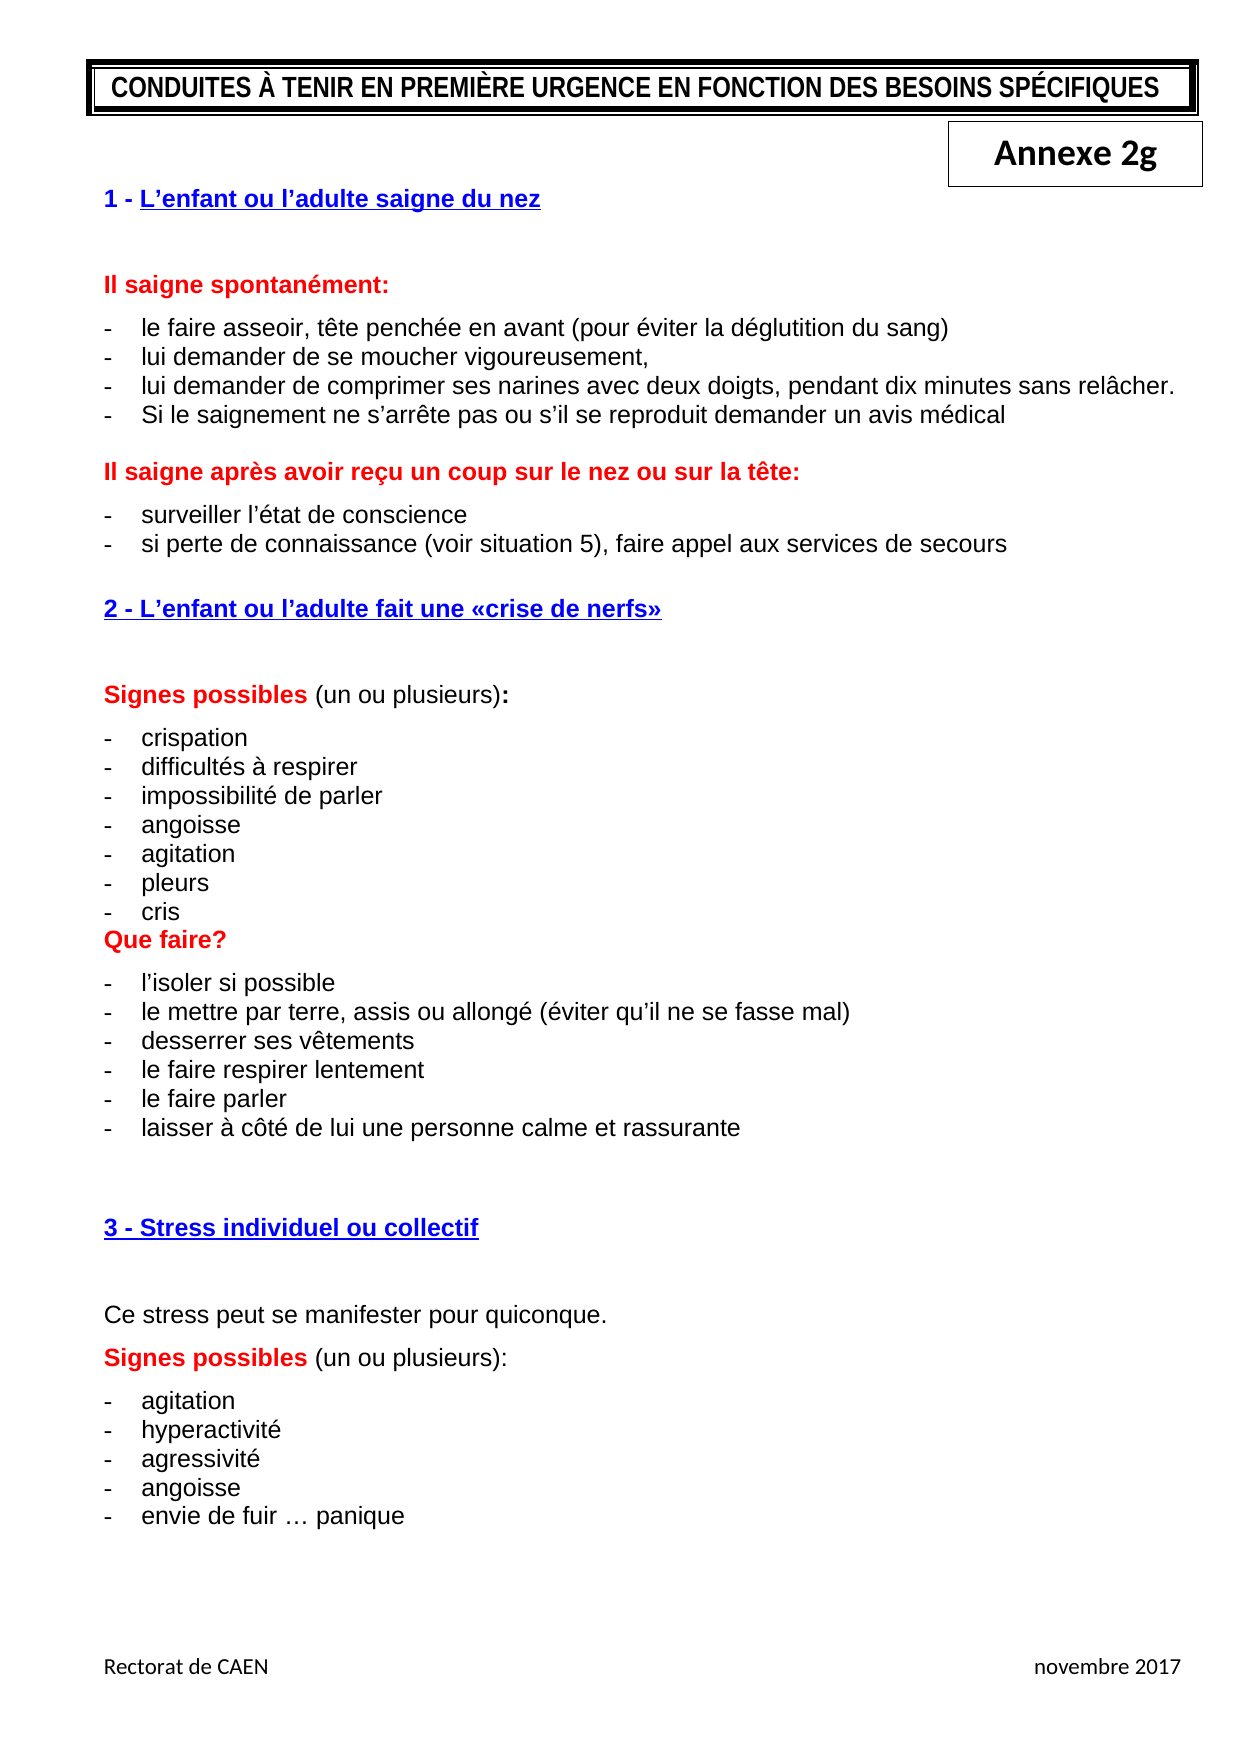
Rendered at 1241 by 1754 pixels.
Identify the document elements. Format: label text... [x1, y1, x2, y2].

list le faire parler [103, 1084, 1181, 1113]
list le faire asseoir, tête penchée en avant (pour éviter la déglutition du sang) [103, 313, 1181, 342]
list Si le saignement ne s’arrête pas ou s’il se reproduit demander un avis médical [103, 399, 1181, 428]
list surveiller l’état de conscience [103, 500, 1181, 529]
list agitation [103, 1386, 1181, 1415]
text Ce stress peut se manifester pour quiconque. [103, 1300, 1181, 1328]
text Il saigne après avoir reçu un coup sur le nez ou sur la tête: [103, 457, 1181, 486]
list laisser à côté de lui une personne calme et rassurante [103, 1113, 1181, 1142]
text 3 - Stress individuel ou collectif [103, 1213, 1181, 1242]
list difficultés à respirer [103, 752, 1181, 781]
text Il saigne spontanément: [103, 270, 1181, 299]
text 1 - L’enfant ou l’adulte saigne du nez [103, 184, 1181, 212]
text Conduites à tenir en première urgence en fonction des besoins spécifiques [95, 69, 1189, 106]
list l’isoler si possible [103, 968, 1181, 997]
text Annexe 2g [964, 129, 1187, 175]
list lui demander de comprimer ses narines avec deux doigts, pendant dix minutes sans relâcher. [103, 371, 1181, 399]
list pleurs [103, 868, 1181, 896]
list agressivité [103, 1444, 1181, 1472]
list angoisse [103, 1472, 1181, 1501]
text 2 - L’enfant ou l’adulte fait une «crise de nerfs» [103, 594, 1181, 623]
list impossibilité de parler [103, 781, 1181, 810]
text Signes possibles (un ou plusieurs): [103, 1343, 1181, 1372]
text Que faire? [103, 925, 1181, 954]
list cris [103, 896, 1181, 925]
list crispation [103, 723, 1181, 752]
list agitation [103, 839, 1181, 868]
list desserrer ses vêtements [103, 1026, 1181, 1055]
list si perte de connaissance (voir situation 5), faire appel aux services de secours [103, 529, 1181, 558]
list le faire respirer lentement [103, 1055, 1181, 1084]
list envie de fuir … panique [103, 1501, 1181, 1530]
list angoisse [103, 810, 1181, 839]
list le mettre par terre, assis ou allongé (éviter qu’il ne se fasse mal) [103, 997, 1181, 1026]
list hyperactivité [103, 1415, 1181, 1444]
list lui demander de se moucher vigoureusement, [103, 342, 1181, 371]
text Signes possibles (un ou plusieurs): [103, 680, 1181, 709]
